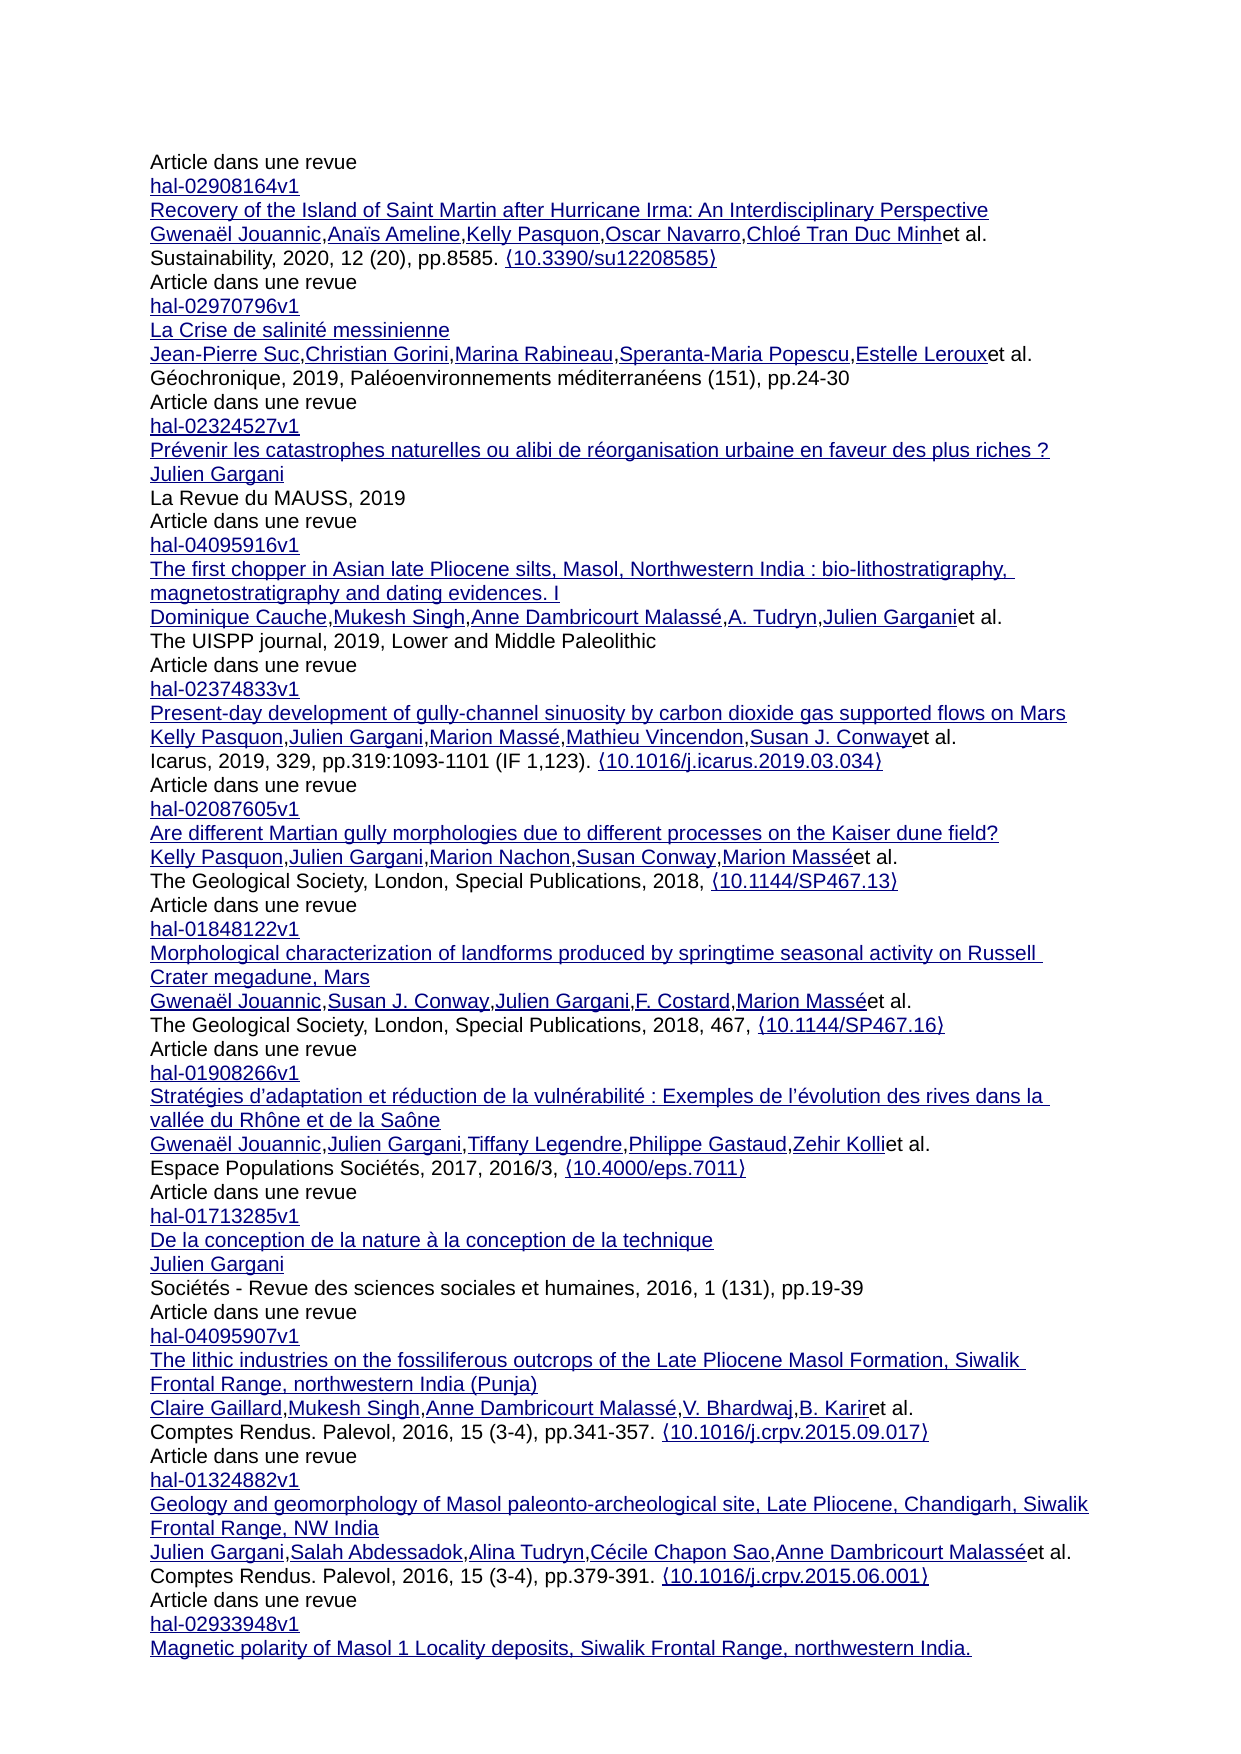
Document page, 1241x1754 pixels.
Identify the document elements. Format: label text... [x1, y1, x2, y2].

table_cell The lithic industries on the fossiliferous outcrops of the Late Pliocene Masol Formation, Siwalik Frontal Range, northwestern India (Punja) Claire Gaillard,Mukesh Singh,Anne Dambricourt Malassé,V. Bhardwaj,B. Kariret al. Comptes Rendus. Palevol, 2016, 15 (3-4), pp.341-357. ⟨10.1016/j.crpv.2015.09.017⟩ Article dans une revue hal-01324882v1 [150, 1348, 1090, 1492]
table_cell Morphological characterization of landforms produced by springtime seasonal activity on Russell Crater megadune, Mars Gwenaël Jouannic,Susan J. Conway,Julien Gargani,F. Costard,Marion Masséet al. The Geological Society, London, Special Publications, 2018, 467, ⟨10.1144/SP467.16⟩ Article dans une revue hal-01908266v1 [150, 941, 1090, 1084]
table_cell De la conception de la nature à la conception de la technique Julien Gargani Sociétés - Revue des sciences sociales et humaines, 2016, 1 (131), pp.19-39 Article dans une revue hal-04095907v1 [150, 1228, 1090, 1348]
table_cell The ﬁrst chopper in Asian late Pliocene silts, Masol, Northwestern India : bio-lithostratigraphy, magnetostratigraphy and dating evidences. I Dominique Cauche,Mukesh Singh,Anne Dambricourt Malassé,A. Tudryn,Julien Garganiet al. The UISPP journal, 2019, Lower and Middle Paleolithic Article dans une revue hal-02374833v1 [150, 557, 1090, 701]
table_cell Stratégies d’adaptation et réduction de la vulnérabilité : Exemples de l’évolution des rives dans la vallée du Rhône et de la Saône Gwenaël Jouannic,Julien Gargani,Tiffany Legendre,Philippe Gastaud,Zehir Kolliet al. Espace Populations Sociétés, 2017, 2016/3, ⟨10.4000/eps.7011⟩ Article dans une revue hal-01713285v1 [150, 1084, 1090, 1228]
table_cell Article dans une revue hal-02908164v1 [150, 150, 1090, 198]
table_cell Are different Martian gully morphologies due to different processes on the Kaiser dune field? Kelly Pasquon,Julien Gargani,Marion Nachon,Susan Conway,Marion Masséet al. The Geological Society, London, Special Publications, 2018, ⟨10.1144/SP467.13⟩ Article dans une revue hal-01848122v1 [150, 821, 1090, 941]
table_cell La Crise de salinité messinienne Jean-Pierre Suc,Christian Gorini,Marina Rabineau,Speranta-Maria Popescu,Estelle Lerouxet al. Géochronique, 2019, Paléoenvironnements méditerranéens (151), pp.24-30 Article dans une revue hal-02324527v1 [150, 318, 1090, 437]
table_cell Prévenir les catastrophes naturelles ou alibi de réorganisation urbaine en faveur des plus riches ? Julien Gargani La Revue du MAUSS, 2019 Article dans une revue hal-04095916v1 [150, 438, 1090, 557]
table_cell Magnetic polarity of Masol 1 Locality deposits, Siwalik Frontal Range, northwestern India. [150, 1635, 1090, 1659]
table_cell Present-day development of gully-channel sinuosity by carbon dioxide gas supported flows on Mars Kelly Pasquon,Julien Gargani,Marion Massé,Mathieu Vincendon,Susan J. Conwayet al. Icarus, 2019, 329, pp.319:1093-1101 (IF 1,123). ⟨10.1016/j.icarus.2019.03.034⟩ Article dans une revue hal-02087605v1 [150, 701, 1090, 821]
table_cell Recovery of the Island of Saint Martin after Hurricane Irma: An Interdisciplinary Perspective Gwenaël Jouannic,Anaïs Ameline,Kelly Pasquon,Oscar Navarro,Chloé Tran Duc Minhet al. Sustainability, 2020, 12 (20), pp.8585. ⟨10.3390/su12208585⟩ Article dans une revue hal-02970796v1 [150, 198, 1090, 318]
table_cell Geology and geomorphology of Masol paleonto-archeological site, Late Pliocene, Chandigarh, Siwalik Frontal Range, NW India Julien Gargani,Salah Abdessadok,Alina Tudryn,Cécile Chapon Sao,Anne Dambricourt Malasséet al. Comptes Rendus. Palevol, 2016, 15 (3-4), pp.379-391. ⟨10.1016/j.crpv.2015.06.001⟩ Article dans une revue hal-02933948v1 [150, 1492, 1090, 1635]
